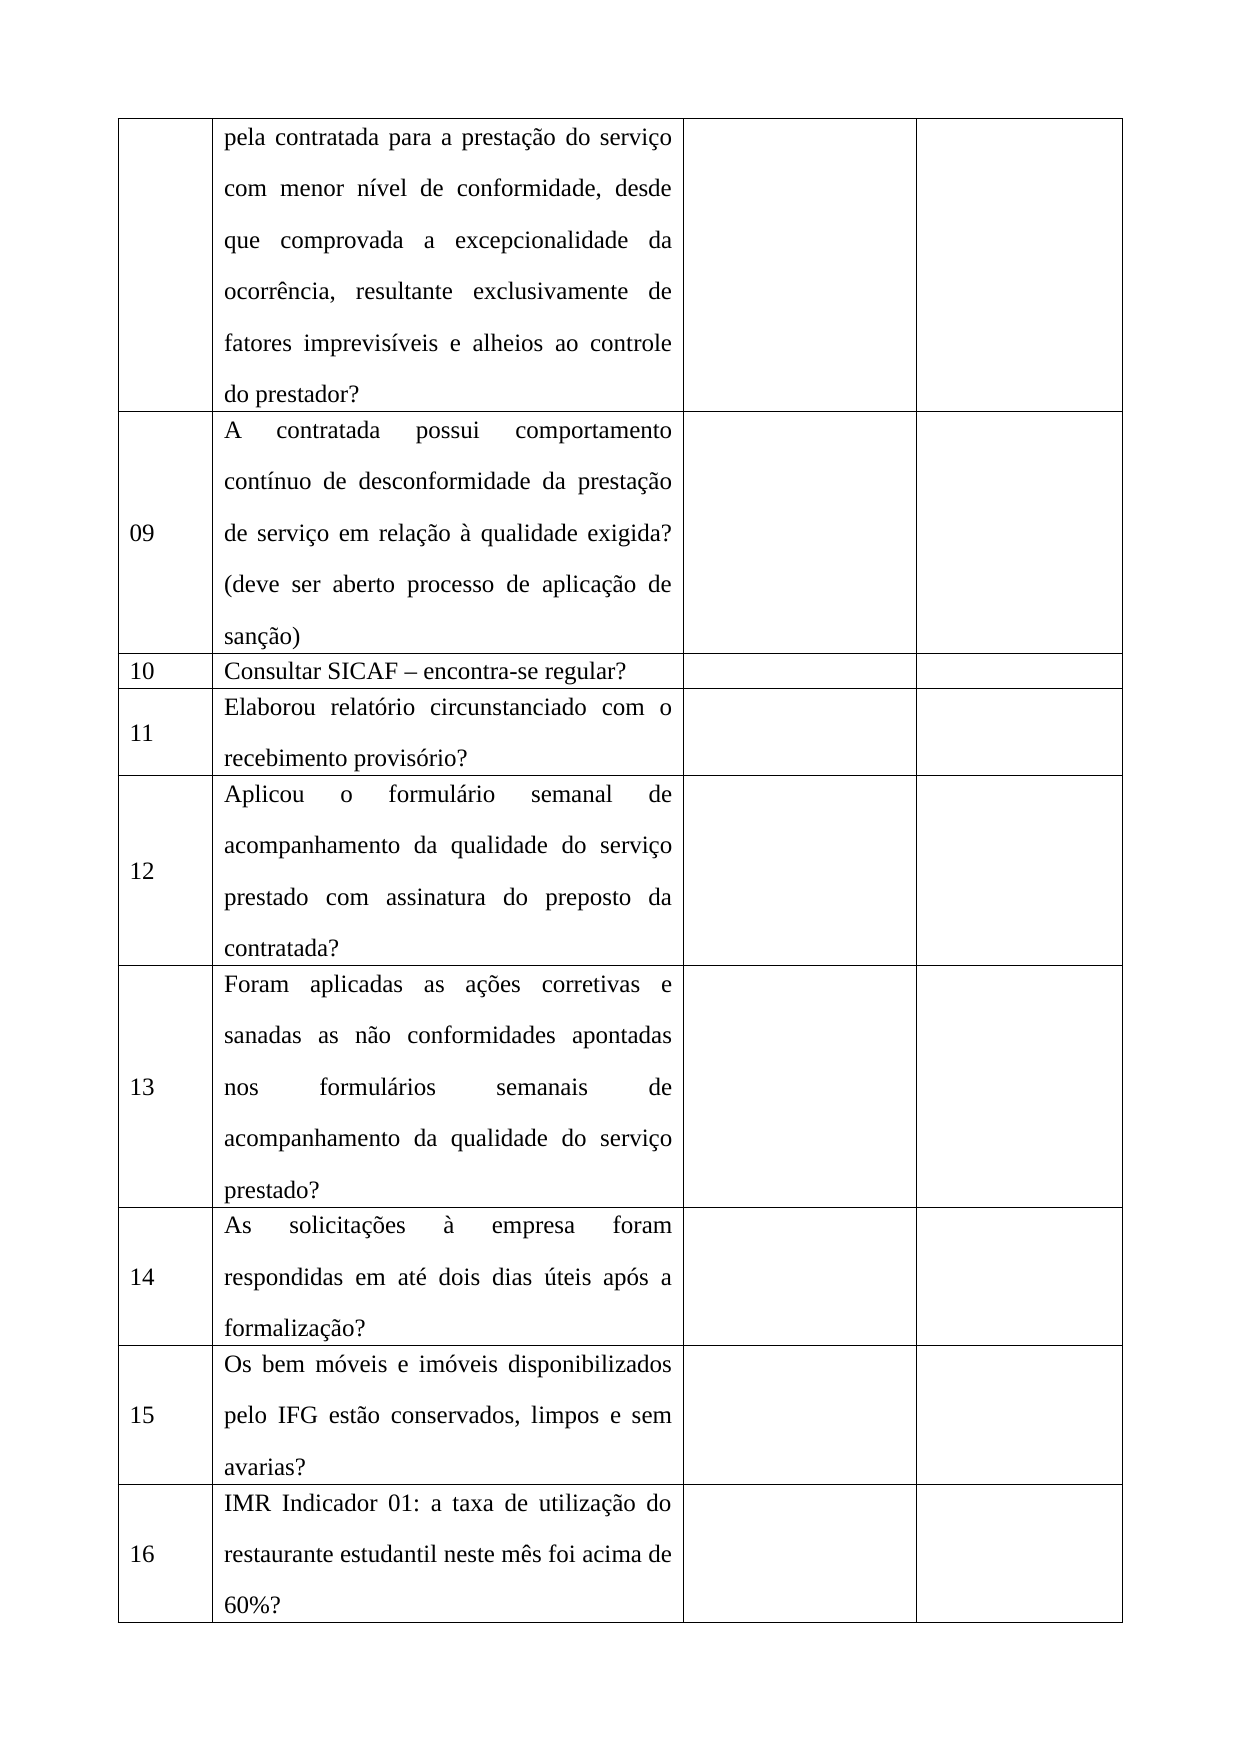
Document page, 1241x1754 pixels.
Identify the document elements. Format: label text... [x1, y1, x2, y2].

table_cell Os bem móveis e imóveis disponibilizados pelo IFG estão conservados, limpos e sem avarias? [213, 1346, 683, 1484]
table_cell pela contratada para a prestação do serviço com menor nível de conformidade, desde que comprovada a excepcionalidade da ocorrência, resultante exclusivamente de fatores imprevisíveis e alheios ao controle do prestador? [213, 119, 683, 411]
table_cell [684, 689, 916, 775]
table_cell Aplicou o formulário semanal de acompanhamento da qualidade do serviço prestado com assinatura do preposto da contratada? [213, 776, 683, 965]
table_cell [917, 689, 1122, 775]
table_cell Foram aplicadas as ações corretivas e sanadas as não conformidades apontadas nos formulários semanais de acompanhamento da qualidade do serviço prestado? [213, 966, 683, 1207]
table_cell A contratada possui comportamento contínuo de desconformidade da prestação de serviço em relação à qualidade exigida? (deve ser aberto processo de aplicação de sanção) [213, 412, 683, 652]
table_cell [684, 966, 916, 1207]
table_cell 14 [119, 1208, 212, 1345]
table_cell 12 [119, 776, 212, 965]
table_cell [917, 966, 1122, 1207]
table_cell 15 [119, 1346, 212, 1484]
table_cell [917, 412, 1122, 652]
table_cell [684, 119, 916, 411]
table_cell [684, 776, 916, 965]
table_cell 11 [119, 689, 212, 775]
table_cell [684, 1208, 916, 1345]
table_cell [917, 654, 1122, 688]
table_cell [684, 1346, 916, 1484]
table_cell 09 [119, 412, 212, 652]
table_cell [917, 1346, 1122, 1484]
table_cell 13 [119, 966, 212, 1207]
table_cell [684, 654, 916, 688]
table_cell IMR Indicador 01: a taxa de utilização do restaurante estudantil neste mês foi acima de 60%? [213, 1485, 683, 1622]
table_cell As solicitações à empresa foram respondidas em até dois dias úteis após a formalização? [213, 1208, 683, 1345]
table_cell [917, 1208, 1122, 1345]
table_cell Elaborou relatório circunstanciado com o recebimento provisório? [213, 689, 683, 775]
table_cell [119, 119, 212, 411]
table_cell 16 [119, 1485, 212, 1622]
table_cell [917, 776, 1122, 965]
table_cell [917, 1485, 1122, 1622]
table_cell [684, 412, 916, 652]
table_cell Consultar SICAF – encontra-se regular? [213, 654, 683, 688]
table_cell 10 [119, 654, 212, 688]
table_cell [684, 1485, 916, 1622]
table_cell [917, 119, 1122, 411]
